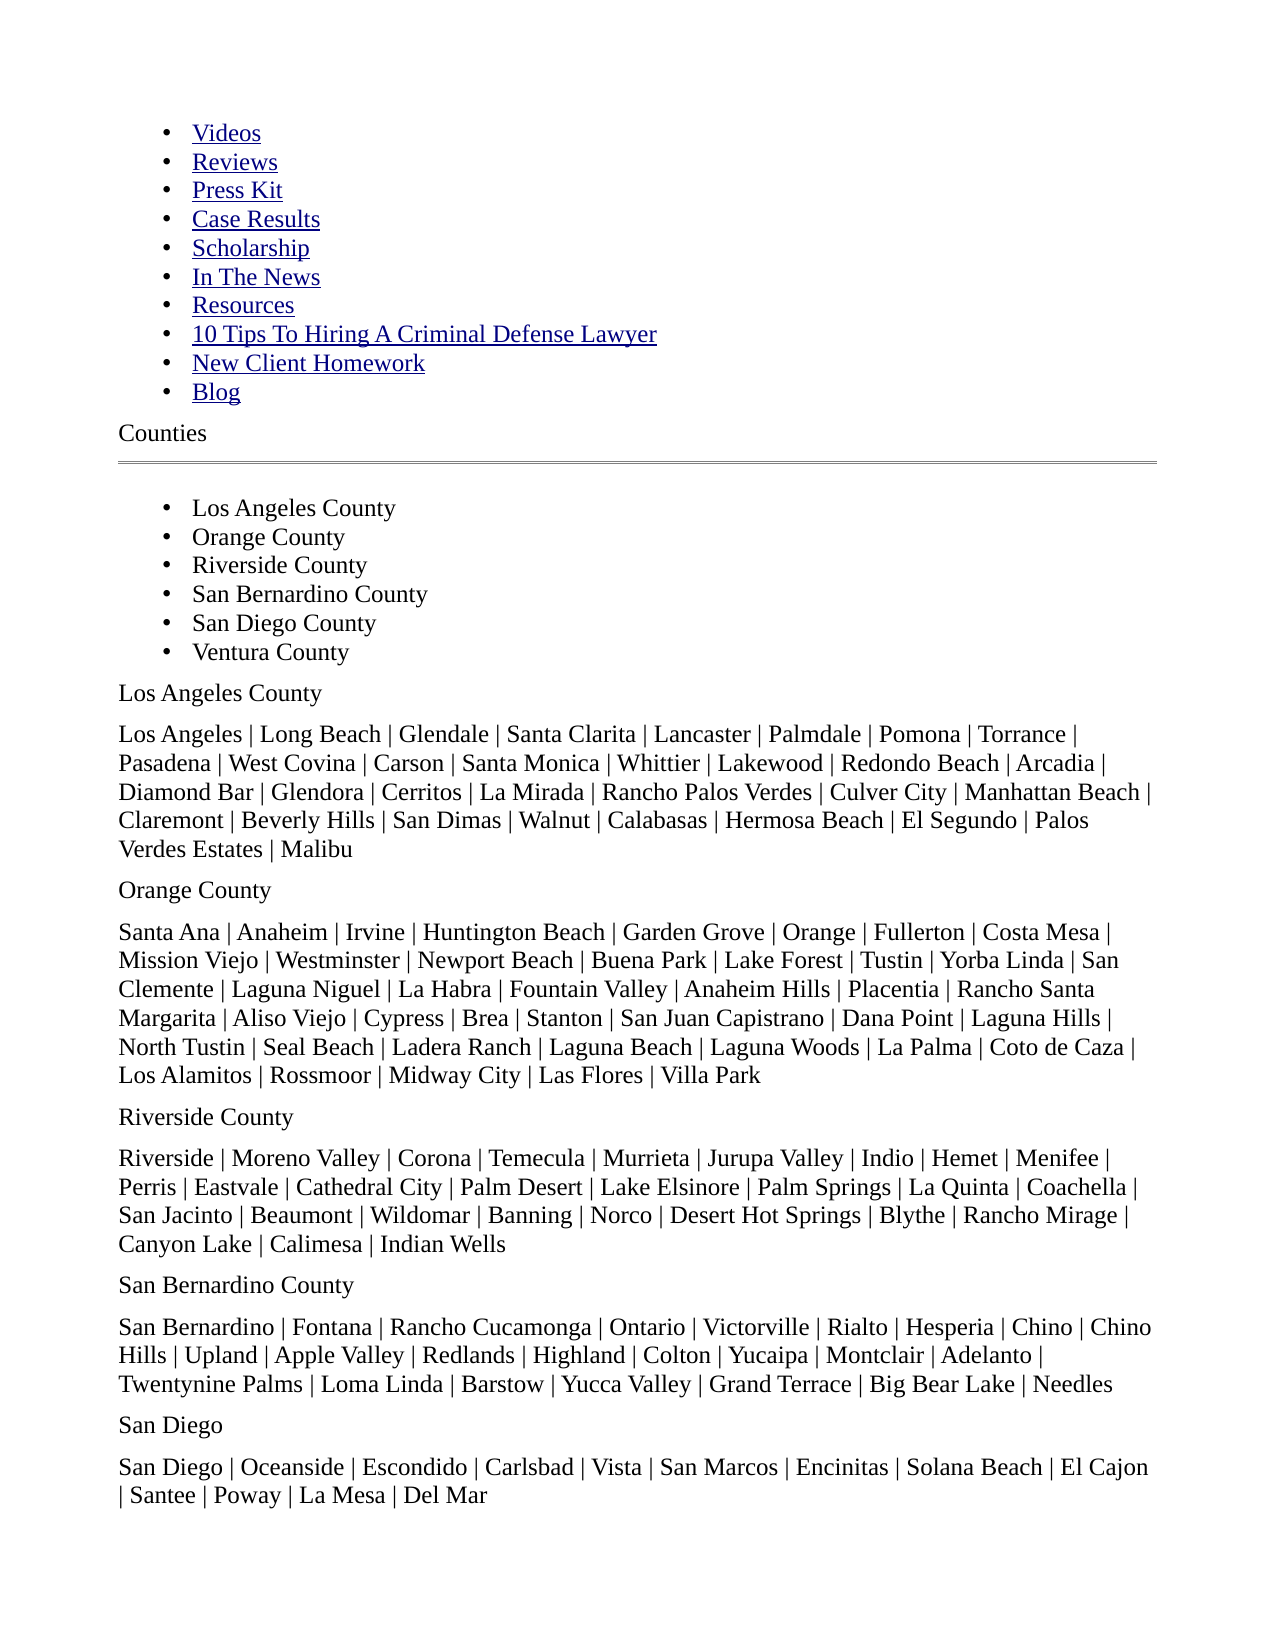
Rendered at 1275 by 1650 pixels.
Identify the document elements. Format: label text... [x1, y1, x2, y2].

list Press Kit [162, 176, 1157, 204]
text Riverside County [118, 1102, 1157, 1131]
list 10 Tips To Hiring A Criminal Defense Lawyer [162, 319, 1157, 348]
list Ventura County [162, 637, 1157, 666]
text Orange County [118, 876, 1157, 904]
list In The News [162, 262, 1157, 291]
list Scholarship [162, 233, 1157, 262]
text San Diego [118, 1411, 1157, 1439]
text Los Angeles County [118, 678, 1157, 707]
list San Bernardino County [162, 579, 1157, 608]
text San Bernardino County [118, 1271, 1157, 1299]
list Riverside County [162, 551, 1157, 579]
list Orange County [162, 522, 1157, 551]
list Videos [162, 118, 1157, 147]
text Los Angeles | Long Beach | Glendale | Santa Clarita | Lancaster | Palmdale | Pomona | Torrance | Pasadena | West Covina | Carson | Santa Monica | Whittier | Lakewood | Redondo Beach | Arcadia | Diamond Bar | Glendora | Cerritos | La Mirada | Rancho Palos Verdes | Culver City | Manhattan Beach | Claremont | Beverly Hills | San Dimas | Walnut | Calabasas | Hermosa Beach | El Segundo | Palos Verdes Estates | Malibu [118, 719, 1157, 863]
text San Bernardino | Fontana | Rancho Cucamonga | Ontario | Victorville | Rialto | Hesperia | Chino | Chino Hills | Upland | Apple Valley | Redlands | Highland | Colton | Yucaipa | Montclair | Adelanto | Twentynine Palms | Loma Linda | Barstow | Yucca Valley | Grand Terrace | Big Bear Lake | Needles [118, 1312, 1157, 1398]
list Reviews [162, 147, 1157, 176]
text Santa Ana | Anaheim | Irvine | Huntington Beach | Garden Grove | Orange | Fullerton | Costa Mesa | Mission Viejo | Westminster | Newport Beach | Buena Park | Lake Forest | Tustin | Yorba Linda | San Clemente | Laguna Niguel | La Habra | Fountain Valley | Anaheim Hills | Placentia | Rancho Santa Margarita | Aliso Viejo | Cypress | Brea | Stanton | San Juan Capistrano | Dana Point | Laguna Hills | North Tustin | Seal Beach | Ladera Ranch | Laguna Beach | Laguna Woods | La Palma | Coto de Caza | Los Alamitos | Rossmoor | Midway City | Las Flores | Villa Park [118, 917, 1157, 1089]
text San Diego | Oceanside | Escondido | Carlsbad | Vista | San Marcos | Encinitas | Solana Beach | El Cajon | Santee | Poway | La Mesa | Del Mar [118, 1452, 1157, 1509]
list San Diego County [162, 608, 1157, 637]
text Riverside | Moreno Valley | Corona | Temecula | Murrieta | Jurupa Valley | Indio | Hemet | Menifee | Perris | Eastvale | Cathedral City | Palm Desert | Lake Elsinore | Palm Springs | La Quinta | Coachella | San Jacinto | Beaumont | Wildomar | Banning | Norco | Desert Hot Springs | Blythe | Rancho Mirage | Canyon Lake | Calimesa | Indian Wells [118, 1143, 1157, 1258]
text Counties [118, 418, 1157, 447]
list Blog [162, 377, 1157, 406]
list Case Results [162, 204, 1157, 233]
list Resources [162, 291, 1157, 319]
list Los Angeles County [162, 493, 1157, 522]
list New Client Homework [162, 348, 1157, 377]
